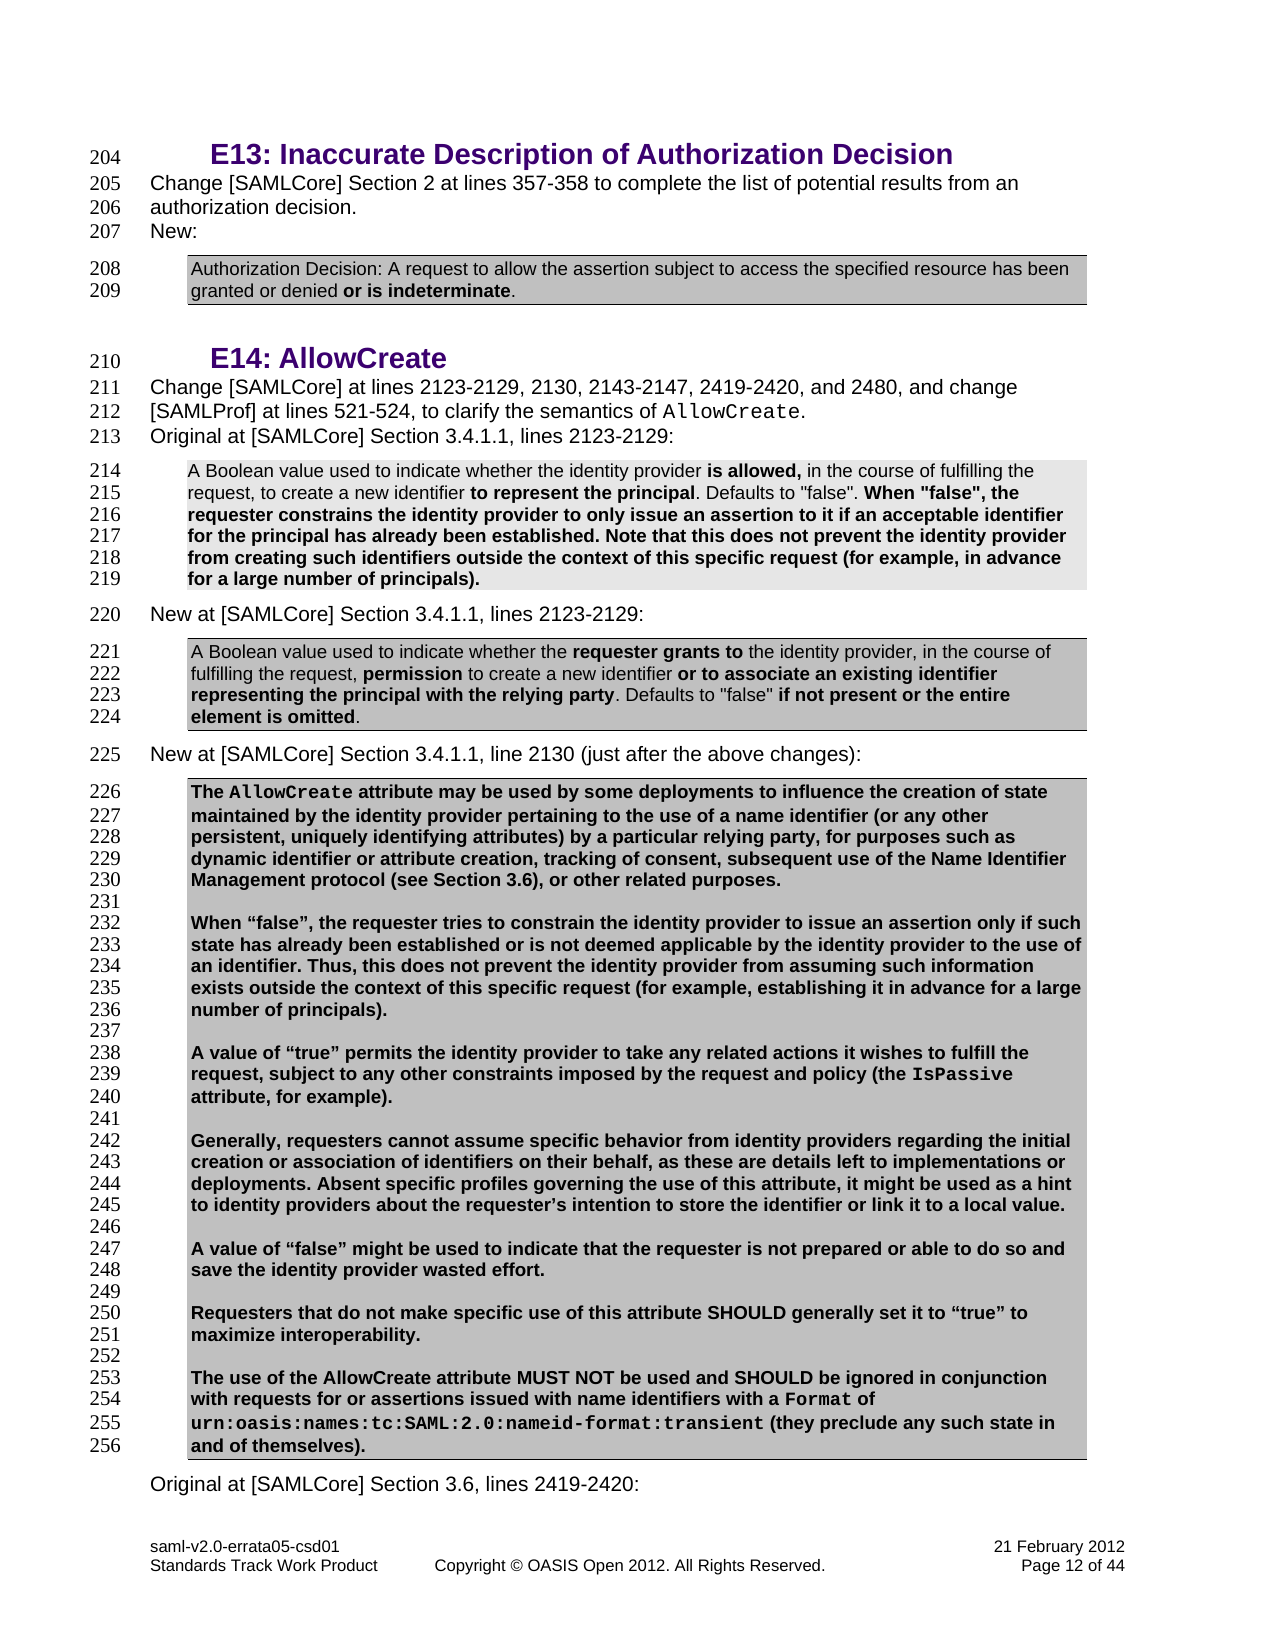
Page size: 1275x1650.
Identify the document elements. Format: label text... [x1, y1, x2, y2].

subtitle E13: Inaccurate Description of Authorization Decision [150, 137, 1125, 171]
text A Boolean value used to indicate whether the requester grants to the identity provider, in the course of fulfilling the request, permission to create a new identifier or to associate an existing identifier representing the principal with the relying party. Defaults to "false" if not present or the entire element is omitted. [187, 639, 1087, 730]
text New at [SAMLCore] Section 3.4.1.1, lines 2123-2129: [150, 602, 1125, 626]
text New at [SAMLCore] Section 3.4.1.1, line 2130 (just after the above changes): [150, 742, 1125, 766]
text New: [150, 219, 1125, 243]
text A Boolean value used to indicate whether the identity provider is allowed, in the course of fulfilling the request, to create a new identifier to represent the principal. Defaults to "false". When "false", the requester constrains the identity provider to only issue an assertion to it if an acceptable identifier for the principal has already been established. Note that this does not prevent the identity provider from creating such identifiers outside the context of this specific request (for example, in advance for a large number of principals). [187, 460, 1087, 590]
text The AllowCreate attribute may be used by some deployments to influence the creation of state maintained by the identity provider pertaining to the use of a name identifier (or any other persistent, uniquely identifying attributes) by a particular relying party, for purposes such as dynamic identifier or attribute creation, tracking of consent, subsequent use of the Name Identifier Management protocol (see Section 3.6), or other related purposes. When “false”, the requester tries to constrain the identity provider to issue an assertion only if such state has already been established or is not deemed applicable by the identity provider to the use of an identifier. Thus, this does not prevent the identity provider from assuming such information exists outside the context of this specific request (for example, establishing it in advance for a large number of principals). A value of “true” permits the identity provider to take any related actions it wishes to fulfill the request, subject to any other constraints imposed by the request and policy (the IsPassive attribute, for example). Generally, requesters cannot assume specific behavior from identity providers regarding the initial creation or association of identifiers on their behalf, as these are details left to implementations or deployments. Absent specific profiles governing the use of this attribute, it might be used as a hint to identity providers about the requester’s intention to store the identifier or link it to a local value. A value of “false” might be used to indicate that the requester is not prepared or able to do so and save the identity provider wasted effort. Requesters that do not make specific use of this attribute SHOULD generally set it to “true” to maximize interoperability. The use of the AllowCreate attribute MUST NOT be used and SHOULD be ignored in conjunction with requests for or assertions issued with name identifiers with a Format of urn:oasis:names:tc:SAML:2.0:nameid-format:transient (they preclude any such state in and of themselves). [187, 779, 1087, 1459]
text Change [SAMLCore] at lines 2123-2129, 2130, 2143-2147, 2419-2420, and 2480, and change [SAMLProf] at lines 521-524, to clarify the semantics of AllowCreate. [150, 374, 1125, 424]
text Authorization Decision: A request to allow the assertion subject to access the specified resource has been granted or denied or is indeterminate. [187, 256, 1087, 304]
text Original at [SAMLCore] Section 3.6, lines 2419-2420: [150, 1471, 1125, 1495]
text Original at [SAMLCore] Section 3.4.1.1, lines 2123-2129: [150, 424, 1125, 448]
text Change [SAMLCore] Section 2 at lines 357-358 to complete the list of potential results from an authorization decision. [150, 171, 1125, 219]
subtitle E14: AllowCreate [150, 341, 1125, 374]
